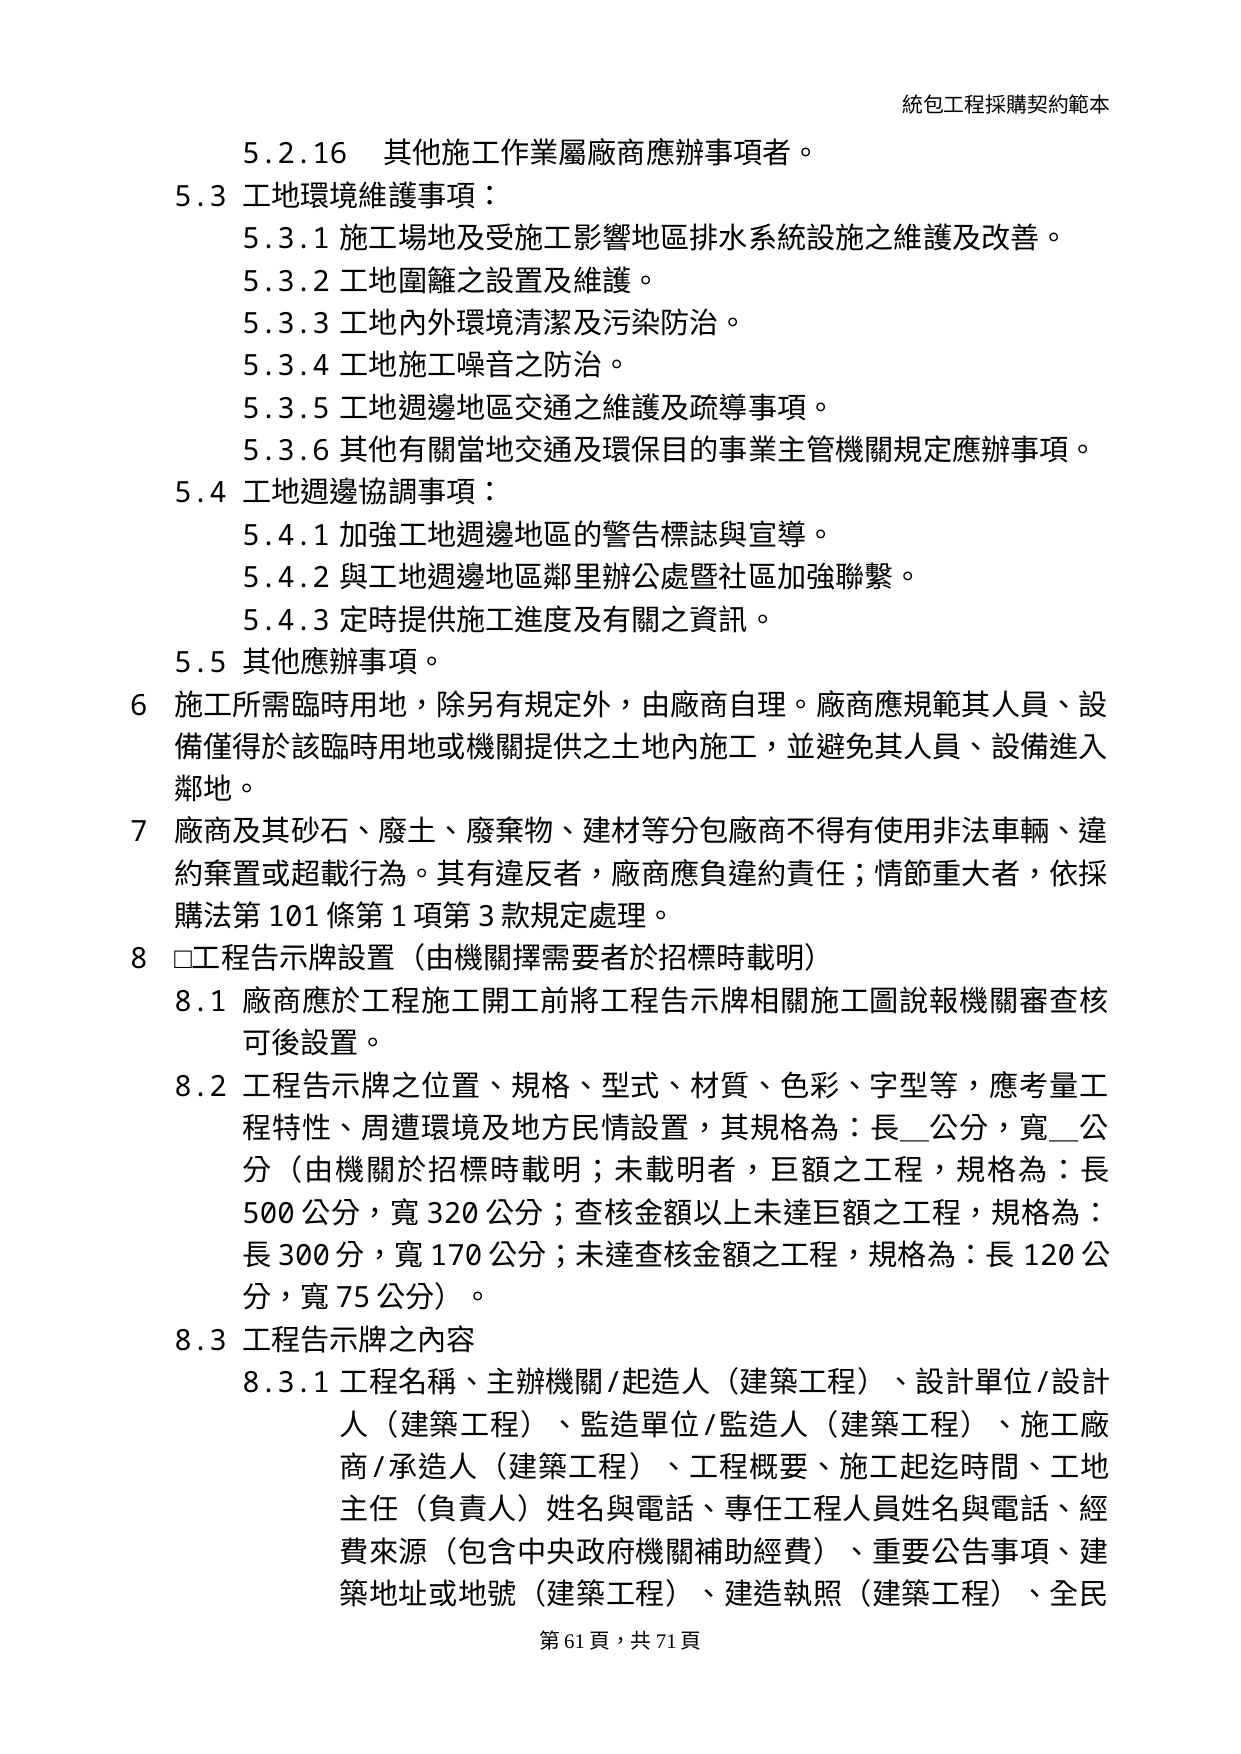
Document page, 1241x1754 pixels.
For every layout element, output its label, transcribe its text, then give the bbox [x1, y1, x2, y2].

list 其他有關當地交通及環保目的事業主管機關規定應辦事項。 [242, 427, 1110, 469]
list 廠商及其砂石、廢土、廢棄物、建材等分包廠商不得有使用非法車輛、違約棄置或超載行為。其有違反者，廠商應負違約責任；情節重大者，依採購法第101條第1項第3款規定處理。 [130, 808, 1110, 935]
list 工程名稱、主辦機關/起造人（建築工程）、設計單位/設計人（建築工程）、監造單位/監造人（建築工程）、施工廠商/承造人（建築工程）、工程概要、施工起迄時間、工地主任（負責人）姓名與電話、專任工程人員姓名與電話、經費來源（包含中央政府機關補助經費）、重要公告事項、建築地址或地號（建築工程）、建造執照（建築工程）、全民 [242, 1359, 1110, 1613]
list 工地環境維護事項： [174, 172, 1110, 215]
list □工程告示牌設置（由機關擇需要者於招標時載明） [130, 935, 1110, 977]
list 施工所需臨時用地，除另有規定外，由廠商自理。廠商應規範其人員、設備僅得於該臨時用地或機關提供之土地內施工，並避免其人員、設備進入鄰地。 [130, 681, 1110, 808]
list 加強工地週邊地區的警告標誌與宣導。 [242, 511, 1110, 554]
list 工地圍籬之設置及維護。 [242, 257, 1110, 299]
list 工地施工噪音之防治。 [242, 342, 1110, 384]
list 工地週邊地區交通之維護及疏導事項。 [242, 384, 1110, 427]
list 工地週邊協調事項： [174, 469, 1110, 511]
list 其他施工作業屬廠商應辦事項者。 [242, 130, 1110, 172]
list 廠商應於工程施工開工前將工程告示牌相關施工圖說報機關審查核可後設置。 [174, 977, 1110, 1062]
list 工程告示牌之內容 [174, 1316, 1110, 1359]
list 其他應辦事項。 [174, 639, 1110, 681]
list 工地內外環境清潔及污染防治。 [242, 299, 1110, 342]
list 與工地週邊地區鄰里辦公處暨社區加強聯繫。 [242, 554, 1110, 596]
list 定時提供施工進度及有關之資訊。 [242, 596, 1110, 639]
list 工程告示牌之位置、規格、型式、材質、色彩、字型等，應考量工程特性、周遭環境及地方民情設置，其規格為：長＿公分，寬＿公分（由機關於招標時載明；未載明者，巨額之工程，規格為：長500公分，寬320公分；查核金額以上未達巨額之工程，規格為：長300分，寬170公分；未達查核金額之工程，規格為：長120公分，寬75公分）。 [174, 1062, 1110, 1316]
list 施工場地及受施工影響地區排水系統設施之維護及改善。 [242, 215, 1110, 257]
